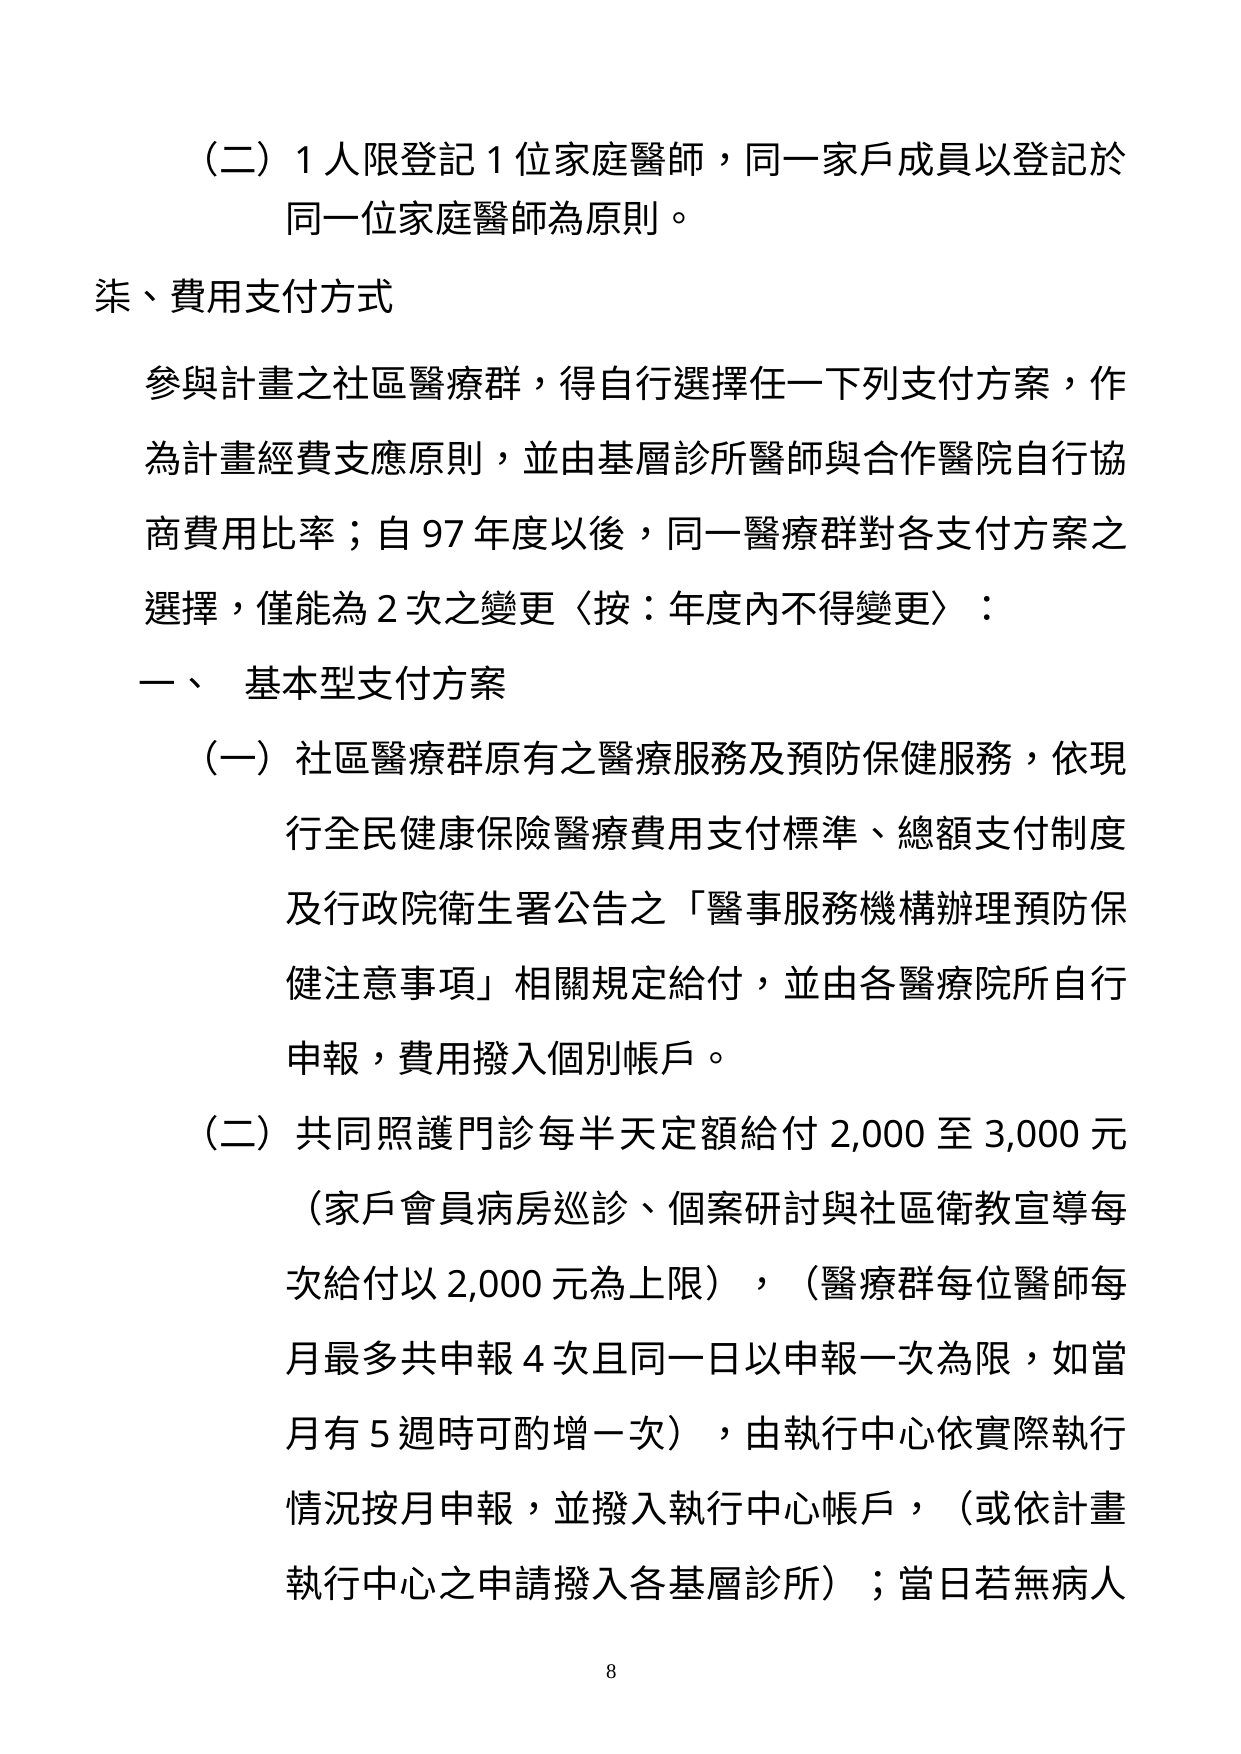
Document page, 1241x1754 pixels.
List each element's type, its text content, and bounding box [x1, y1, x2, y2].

text 柒、費用支付方式 [94, 256, 1128, 331]
list 1人限登記1位家庭醫師，同一家戶成員以登記於同一位家庭醫師為原則。 [181, 127, 1128, 244]
list 社區醫療群原有之醫療服務及預防保健服務，依現行全民健康保險醫療費用支付標準、總額支付制度及行政院衛生署公告之「醫事服務機構辦理預防保健注意事項」相關規定給付，並由各醫療院所自行申報，費用撥入個別帳戶。 [181, 719, 1128, 1094]
list 基本型支付方案 [138, 644, 1128, 719]
list 共同照護門診每半天定額給付2,000至3,000元（家戶會員病房巡診、個案研討與社區衛教宣導每次給付以2,000元為上限），（醫療群每位醫師每月最多共申報4次且同一日以申報一次為限，如當月有5週時可酌增ㄧ次），由執行中心依實際執行情況按月申報，並撥入執行中心帳戶，（或依計畫執行中心之申請撥入各基層診所）；當日若無病人 [181, 1094, 1128, 1619]
text 參與計畫之社區醫療群，得自行選擇任一下列支付方案，作為計畫經費支應原則，並由基層診所醫師與合作醫院自行協商費用比率；自97年度以後，同一醫療群對各支付方案之選擇，僅能為2次之變更〈按：年度內不得變更〉： [144, 344, 1128, 644]
